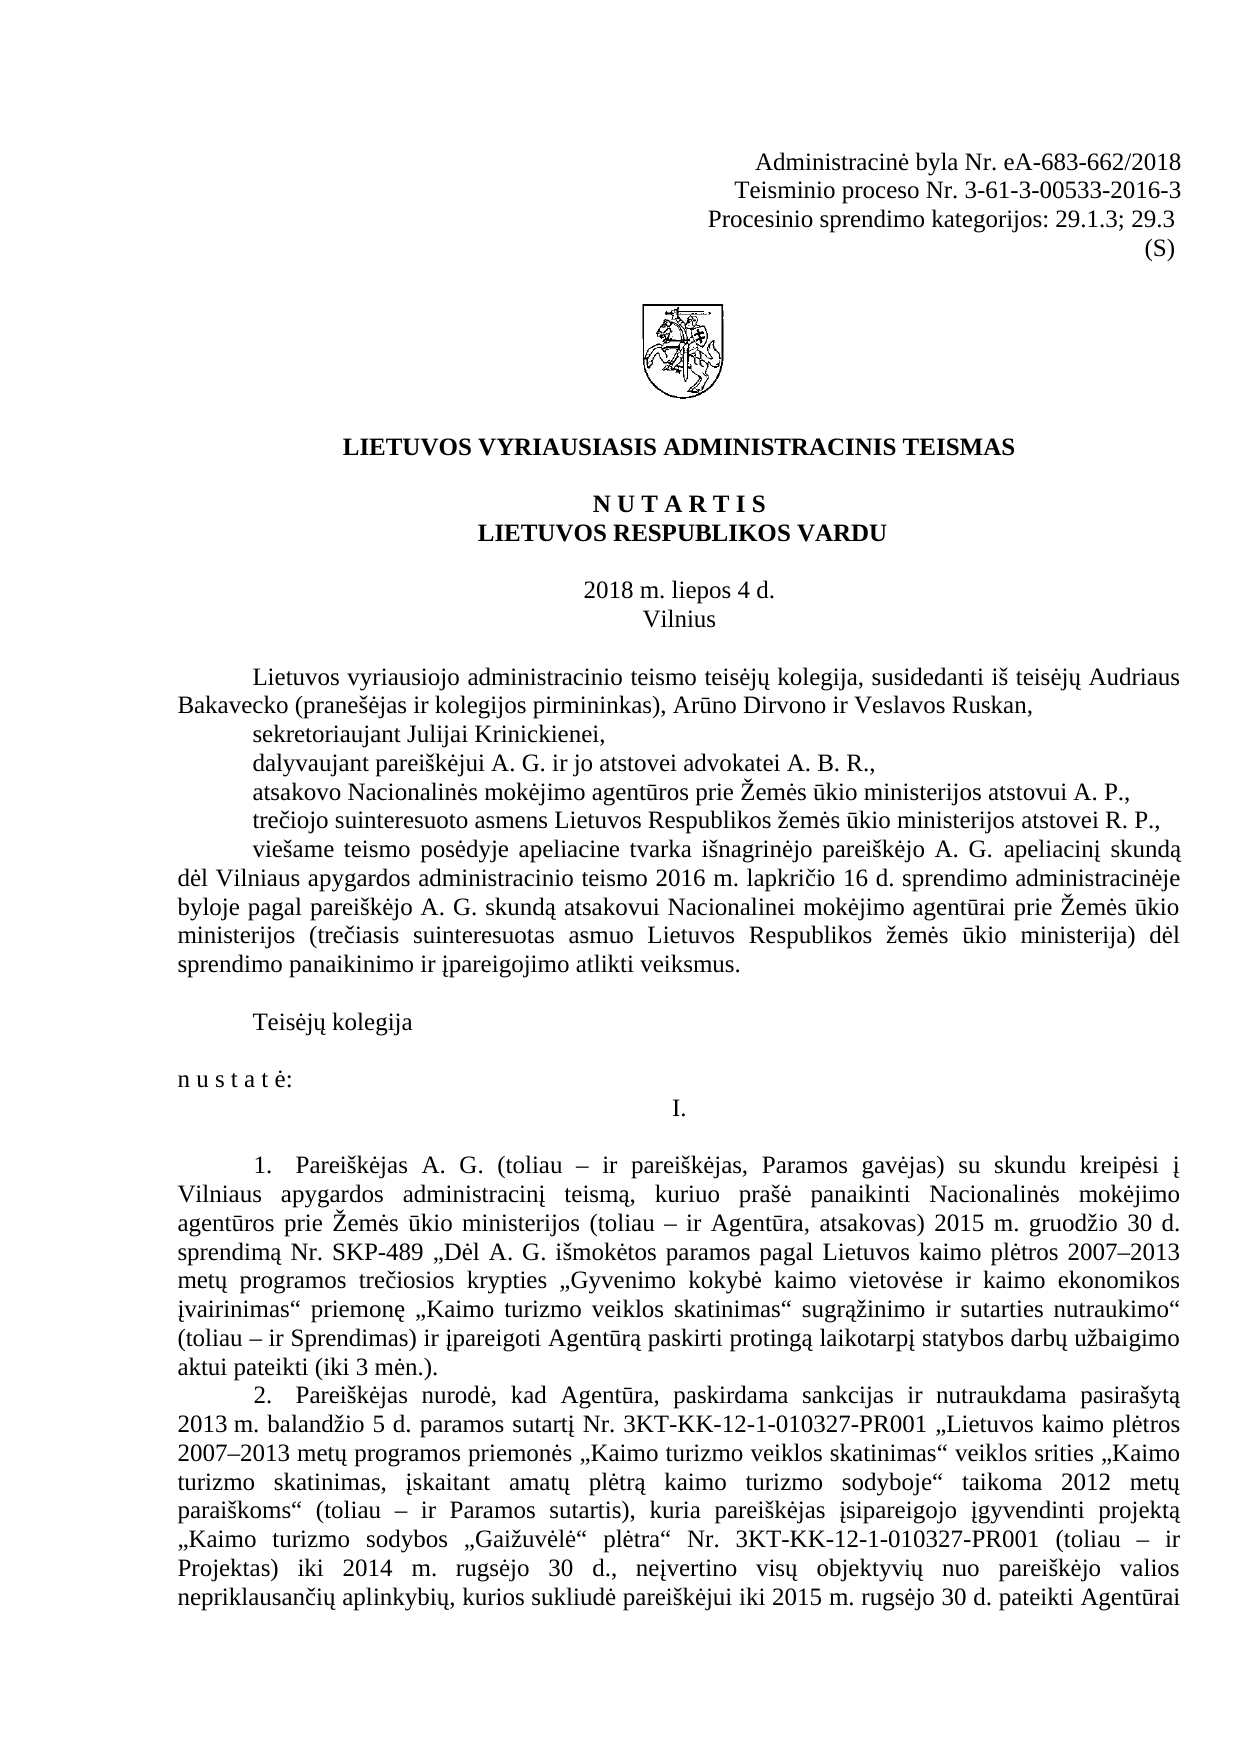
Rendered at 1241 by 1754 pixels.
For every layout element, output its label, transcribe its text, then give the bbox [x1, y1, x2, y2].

text Procesinio sprendimo kategorijos: 29.1.3; 29.3 [177, 204, 1181, 233]
text viešame teismo posėdyje apeliacine tvarka išnagrinėjo pareiškėjo A. G. apeliacinį skundą dėl Vilniaus apygardos administracinio teismo 2016 m. lapkričio 16 d. sprendimo administracinėje byloje pagal pareiškėjo A. G. skundą atsakovui Nacionalinei mokėjimo agentūrai prie Žemės ūkio ministerijos (trečiasis suinteresuotas asmuo Lietuvos Respublikos žemės ūkio ministerija) dėl sprendimo panaikinimo ir įpareigojimo atlikti veiksmus. [177, 834, 1181, 978]
text sekretoriaujant Julijai Krinickienei, [177, 719, 1181, 748]
text (S) [177, 233, 1181, 262]
text Teisminio proceso Nr. 3-61-3-00533-2016-3 [177, 176, 1181, 204]
text Administracinė byla Nr. eA-683-662/2018 [177, 147, 1181, 176]
text I. [177, 1093, 1181, 1122]
text 2018 m. liepos 4 d. [177, 576, 1181, 604]
text Lietuvos vyriausiojo administracinio teismo teisėjų kolegija, susidedanti iš teisėjų Audriaus Bakavecko (pranešėjas ir kolegijos pirmininkas), Arūno Dirvono ir Veslavos Ruskan, [177, 662, 1181, 719]
text LIETUVOS RESPUBLIKOS VARDU [177, 518, 1181, 547]
text N U T A R T I S [177, 489, 1181, 518]
text n u s t a t ė: [177, 1064, 1181, 1093]
text trečiojo suinteresuoto asmens Lietuvos Respublikos žemės ūkio ministerijos atstovei R. P., [177, 806, 1181, 834]
text 1. Pareiškėjas A. G. (toliau – ir pareiškėjas, Paramos gavėjas) su skundu kreipėsi į Vilniaus apygardos administracinį teismą, kuriuo prašė panaikinti Nacionalinės mokėjimo agentūros prie Žemės ūkio ministerijos (toliau – ir Agentūra, atsakovas) 2015 m. gruodžio 30 d. sprendimą Nr. SKP-489 „Dėl A. G. išmokėtos paramos pagal Lietuvos kaimo plėtros 2007–2013 metų programos trečiosios krypties „Gyvenimo kokybė kaimo vietovėse ir kaimo ekonomikos įvairinimas“ priemonę „Kaimo turizmo veiklos skatinimas“ sugrąžinimo ir sutarties nutraukimo“ (toliau – ir Sprendimas) ir įpareigoti Agentūrą paskirti protingą laikotarpį statybos darbų užbaigimo aktui pateikti (iki 3 mėn.). [177, 1151, 1181, 1381]
text dalyvaujant pareiškėjui A. G. ir jo atstovei advokatei A. B. R., [177, 748, 1181, 777]
text 2. Pareiškėjas nurodė, kad Agentūra, paskirdama sankcijas ir nutraukdama pasirašytą 2013 m. balandžio 5 d. paramos sutartį Nr. 3KT-KK-12-1-010327-PR001 „Lietuvos kaimo plėtros 2007–2013 metų programos priemonės „Kaimo turizmo veiklos skatinimas“ veiklos srities „Kaimo turizmo skatinimas, įskaitant amatų plėtrą kaimo turizmo sodyboje“ taikoma 2012 metų paraiškoms“ (toliau – ir Paramos sutartis), kuria pareiškėjas įsipareigojo įgyvendinti projektą „Kaimo turizmo sodybos „Gaižuvėlė“ plėtra“ Nr. 3KT-KK-12-1-010327-PR001 (toliau – ir Projektas) iki 2014 m. rugsėjo 30 d., neįvertino visų objektyvių nuo pareiškėjo valios nepriklausančių aplinkybių, kurios sukliudė pareiškėjui iki 2015 m. rugsėjo 30 d. pateikti Agentūrai [177, 1381, 1181, 1611]
text Vilnius [177, 604, 1181, 633]
text atsakovo Nacionalinės mokėjimo agentūros prie Žemės ūkio ministerijos atstovui A. P., [177, 777, 1181, 806]
text Teisėjų kolegija [177, 1007, 1181, 1036]
text LIETUVOS VYRIAUSIASIS ADMINISTRACINIS TEISMAS [177, 432, 1181, 461]
